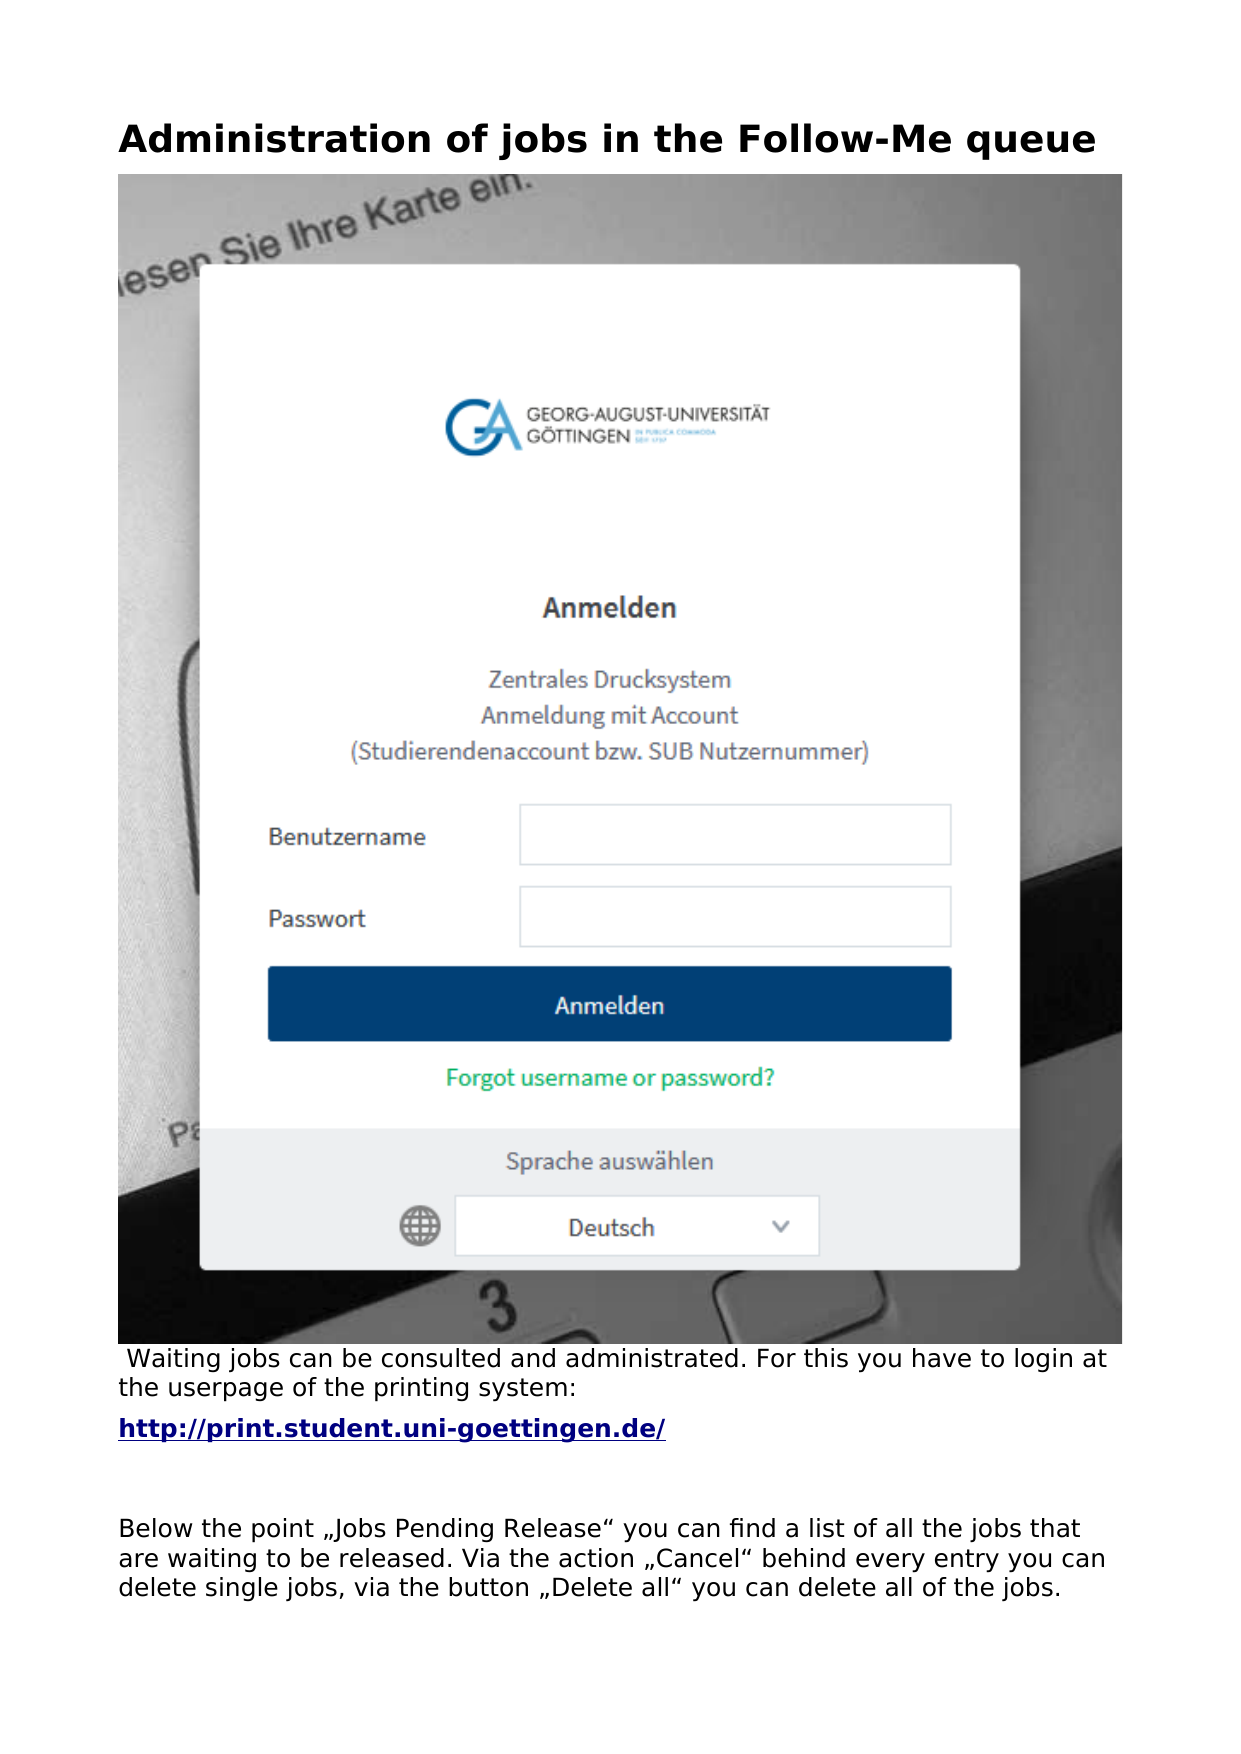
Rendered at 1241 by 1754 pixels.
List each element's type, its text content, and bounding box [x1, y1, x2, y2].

text Waiting jobs can be consulted and administrated. For this you have to login at the userpage of the printing system: [118, 1344, 1122, 1402]
text Below the point „Jobs Pending Release“ you can find a list of all the jobs that are waiting to be released. Via the action „Cancel“ behind every entry you can delete single jobs, via the button „Delete all“ you can delete all of the jobs. [118, 1515, 1122, 1602]
subtitle Administration of jobs in the Follow-Me queue [118, 118, 1122, 162]
text http://print.student.uni-goettingen.de/ [118, 1415, 1122, 1502]
picture [118, 174, 1123, 1344]
